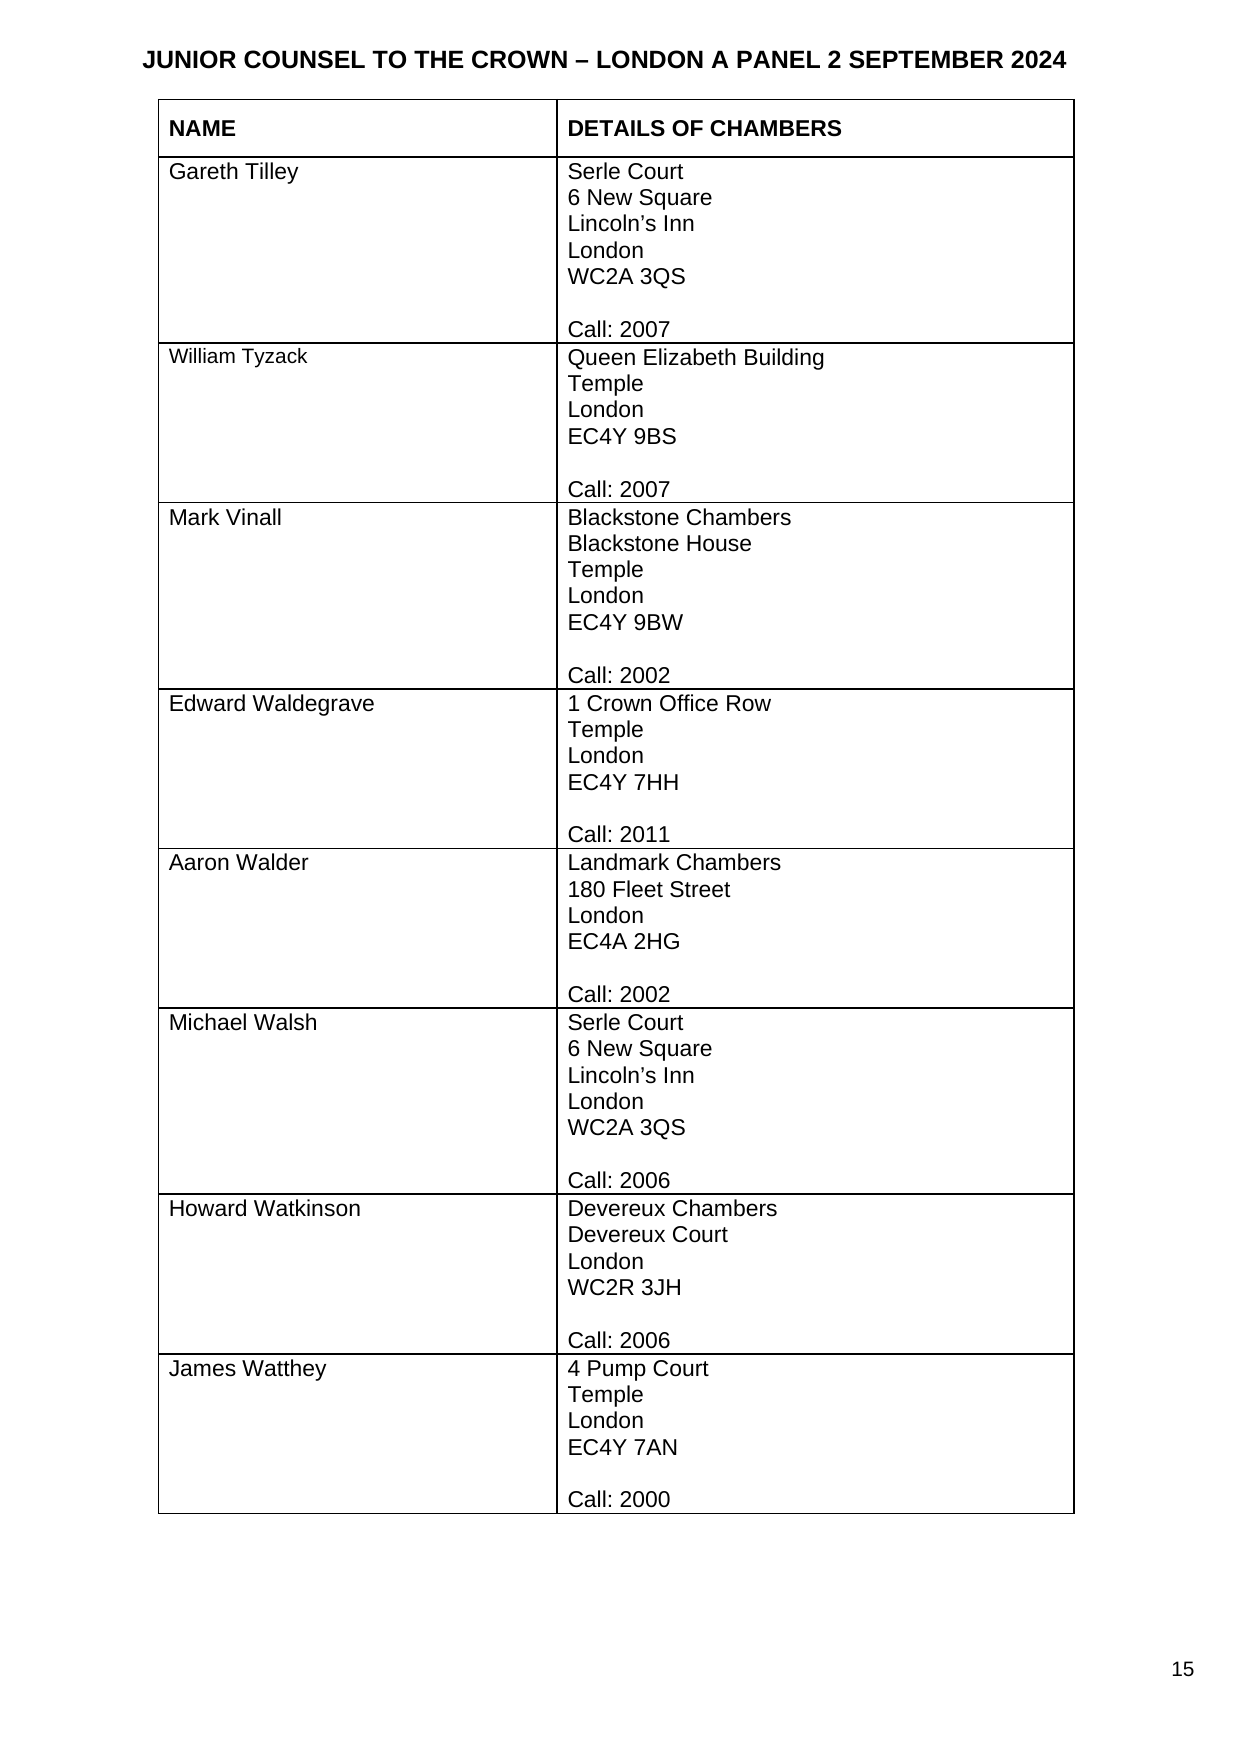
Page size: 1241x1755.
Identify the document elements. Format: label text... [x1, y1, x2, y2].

table_cell Serle Court 6 New Square Lincoln’s Inn London WC2A 3QS Call: 2006 [558, 1009, 1073, 1193]
table_cell Gareth Tilley [159, 158, 556, 342]
table_cell Blackstone Chambers Blackstone House Temple London EC4Y 9BW Call: 2002 [558, 503, 1073, 688]
table_cell Michael Walsh [159, 1009, 556, 1193]
table_cell 1 Crown Office Row Temple London EC4Y 7HH Call: 2011 [558, 690, 1073, 848]
table_cell Devereux Chambers Devereux Court London WC2R 3JH Call: 2006 [558, 1195, 1073, 1353]
table_cell Queen Elizabeth Building Temple London EC4Y 9BS Call: 2007 [558, 344, 1073, 502]
table_cell Landmark Chambers 180 Fleet Street London EC4A 2HG Call: 2002 [558, 849, 1073, 1007]
table_header DETAILS OF CHAMBERS [558, 100, 1073, 156]
table_cell Howard Watkinson [159, 1195, 556, 1353]
table_cell Edward Waldegrave [159, 690, 556, 848]
table_cell Mark Vinall [159, 503, 556, 688]
table_cell 4 Pump Court Temple London EC4Y 7AN Call: 2000 [558, 1355, 1073, 1513]
table_cell Serle Court 6 New Square Lincoln’s Inn London WC2A 3QS Call: 2007 [558, 158, 1073, 342]
table_cell James Watthey [159, 1355, 556, 1513]
table_cell William Tyzack [159, 344, 556, 502]
table_cell Aaron Walder [159, 849, 556, 1007]
table_header NAME [159, 100, 556, 156]
